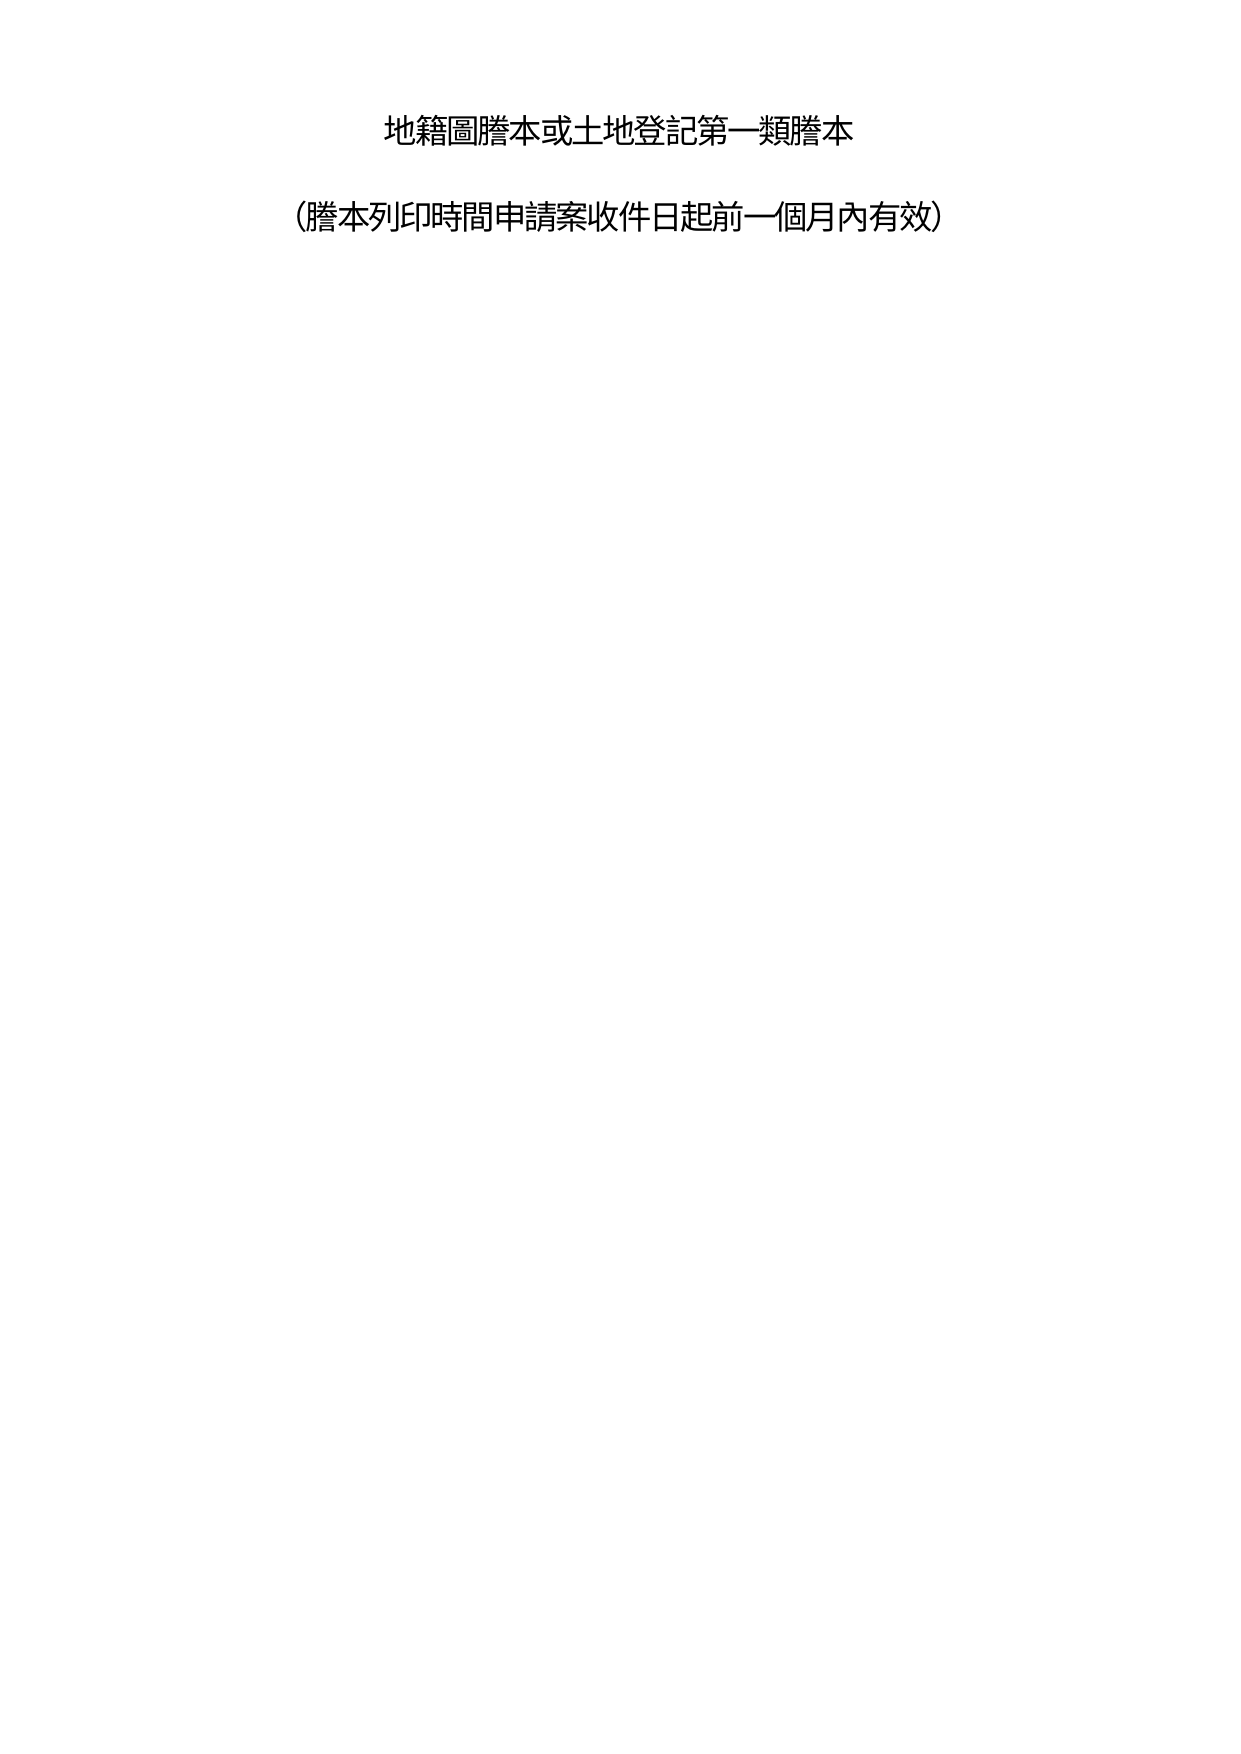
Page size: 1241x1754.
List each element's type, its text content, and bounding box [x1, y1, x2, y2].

text 地籍圖謄本或土地登記第一類謄本 [89, 111, 1152, 152]
text （謄本列印時間申請案收件日起前一個月內有效） [89, 173, 1152, 236]
